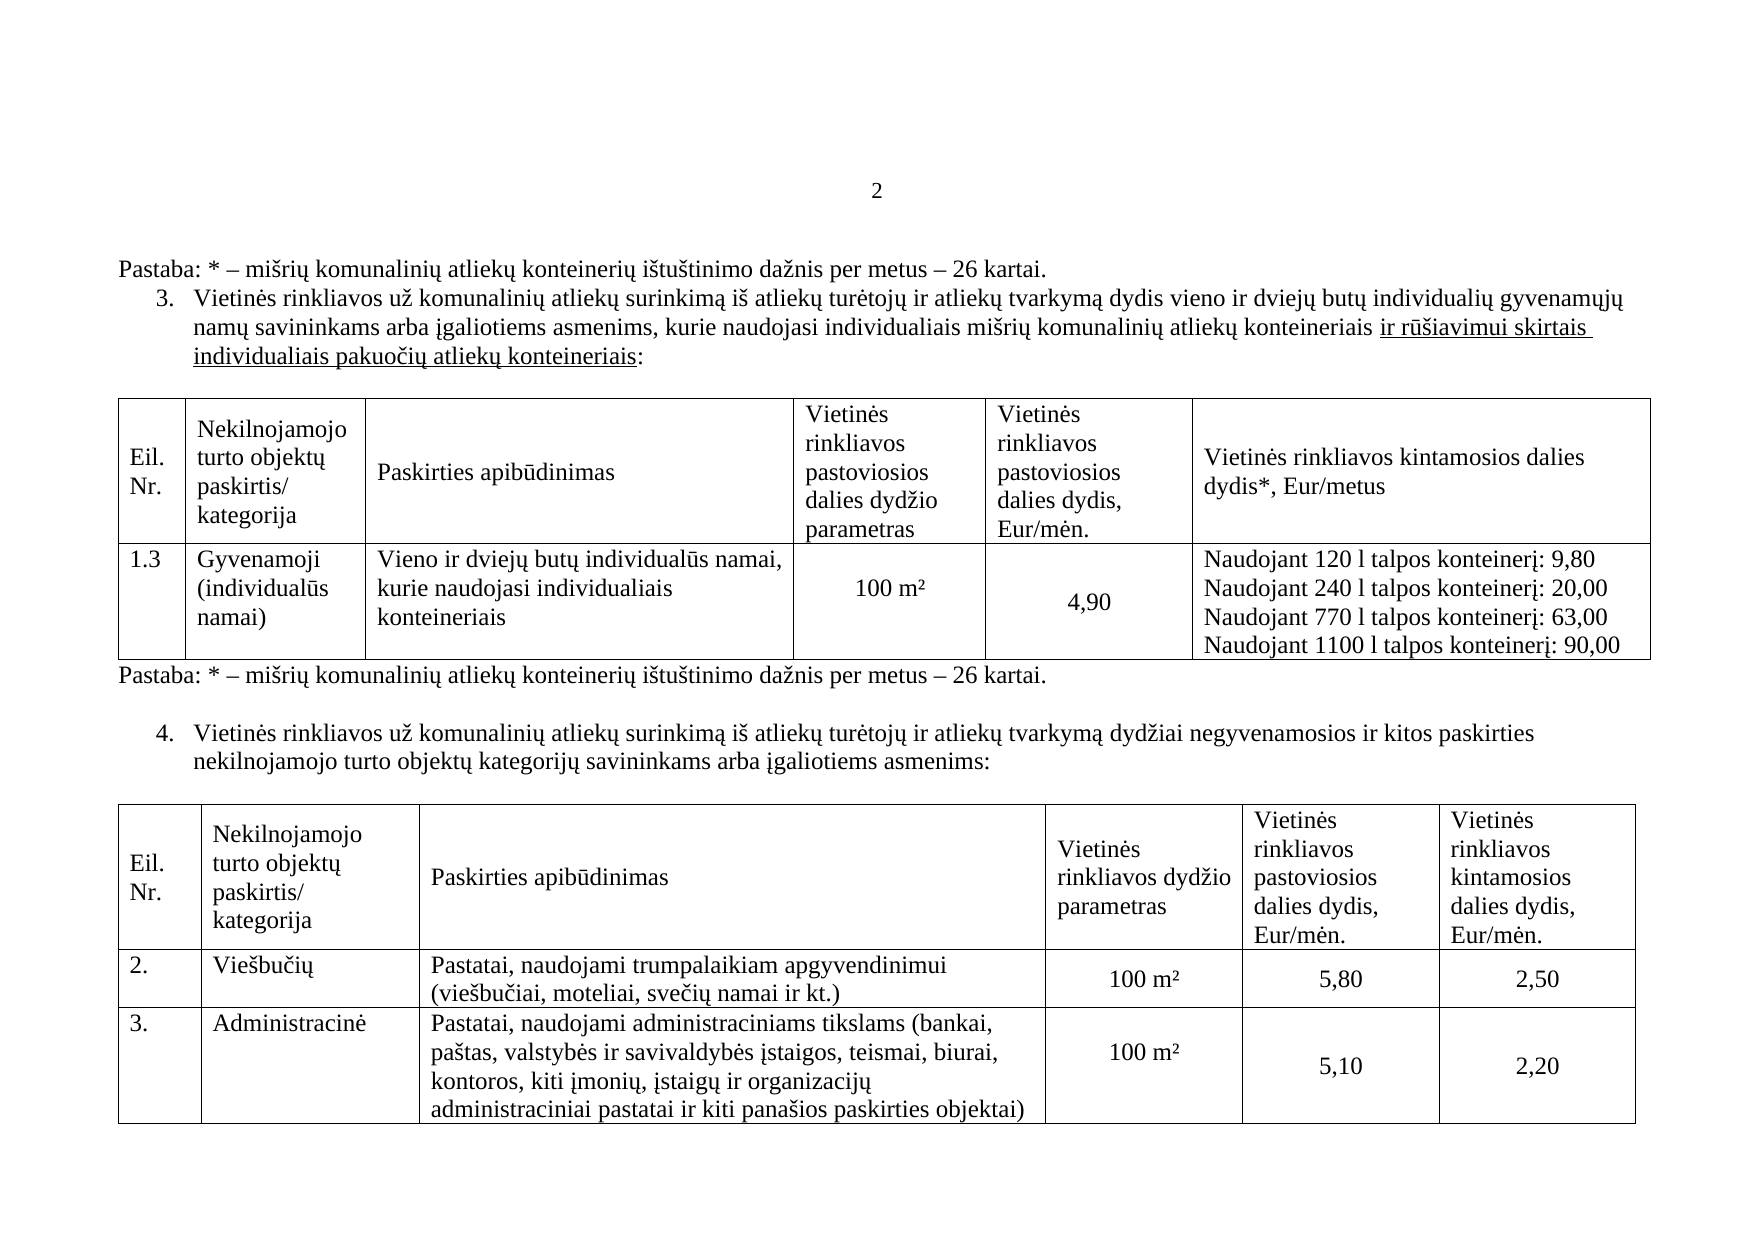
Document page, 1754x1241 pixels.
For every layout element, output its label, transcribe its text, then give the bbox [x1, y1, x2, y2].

table_header Nekilnojamojo turto objektų paskirtis/ kategorija [202, 805, 419, 949]
text Pastaba: * – mišrių komunalinių atliekų konteinerių ištuštinimo dažnis per metus – 26 kartai. [118, 660, 1636, 689]
table_header Vietinės rinkliavos kintamosios dalies dydis, Eur/mėn. [1440, 805, 1635, 949]
table_cell 3. [119, 1008, 201, 1123]
table_cell 2,20 [1440, 1008, 1635, 1123]
table_cell 5,10 [1243, 1008, 1439, 1123]
table_header Paskirties apibūdinimas [420, 805, 1045, 949]
table_cell Pastatai, naudojami administraciniams tikslams (bankai, paštas, valstybės ir savivaldybės įstaigos, teismai, biurai, kontoros, kiti įmonių, įstaigų ir organizacijų administraciniai pastatai ir kiti panašios paskirties objektai) [420, 1008, 1045, 1123]
table_cell 100 m² [1046, 1008, 1242, 1123]
table_cell 2. [119, 950, 201, 1007]
table_cell Naudojant 120 l talpos konteinerį: 9,80 Naudojant 240 l talpos konteinerį: 20,00 Naudojant 770 l talpos konteinerį: 63,00 Naudojant 1100 l talpos konteinerį: 90,00 [1193, 544, 1650, 659]
text 4. Vietinės rinkliavos už komunalinių atliekų surinkimą iš atliekų turėtojų ir atliekų tvarkymą dydžiai negyvenamosios ir kitos paskirties nekilnojamojo turto objektų kategorijų savininkams arba įgaliotiems asmenims: [156, 718, 1636, 775]
table_cell Gyvenamoji (individualūs namai) [186, 544, 365, 659]
text 3. Vietinės rinkliavos už komunalinių atliekų surinkimą iš atliekų turėtojų ir atliekų tvarkymą dydis vieno ir dviejų butų individualių gyvenamųjų namų savininkams arba įgaliotiems asmenims, kurie naudojasi individualiais mišrių komunalinių atliekų konteineriais ir rūšiavimui skirtais individualiais pakuočių atliekų konteineriais: [156, 283, 1636, 369]
table_cell 5,80 [1243, 950, 1439, 1007]
table_header Paskirties apibūdinimas [366, 399, 793, 543]
table_header Vietinės rinkliavos kintamosios dalies dydis*, Eur/metus [1193, 399, 1650, 543]
table_cell Administracinė [202, 1008, 419, 1123]
table_cell Viešbučių [202, 950, 419, 1007]
table_header Nekilnojamojo turto objektų paskirtis/ kategorija [186, 399, 365, 543]
table_header Vietinės rinkliavos dydžio parametras [1046, 805, 1242, 949]
table_header Vietinės rinkliavos pastoviosios dalies dydis, Eur/mėn. [986, 399, 1192, 543]
table_header Eil. Nr. [119, 805, 201, 949]
table_cell 100 m² [794, 544, 985, 659]
table_cell Vieno ir dviejų butų individualūs namai, kurie naudojasi individualiais konteineriais [366, 544, 793, 659]
table_cell 100 m² [1046, 950, 1242, 1007]
table_header Vietinės rinkliavos pastoviosios dalies dydis, Eur/mėn. [1243, 805, 1439, 949]
table_cell 2,50 [1440, 950, 1635, 1007]
table_cell Pastatai, naudojami trumpalaikiam apgyvendinimui (viešbučiai, moteliai, svečių namai ir kt.) [420, 950, 1045, 1007]
table_cell 1.3 [119, 544, 185, 659]
table_header Eil. Nr. [119, 399, 185, 543]
text Pastaba: * – mišrių komunalinių atliekų konteinerių ištuštinimo dažnis per metus – 26 kartai. [118, 254, 1636, 283]
table_header Vietinės rinkliavos pastoviosios dalies dydžio parametras [794, 399, 985, 543]
table_cell 4,90 [986, 544, 1192, 659]
